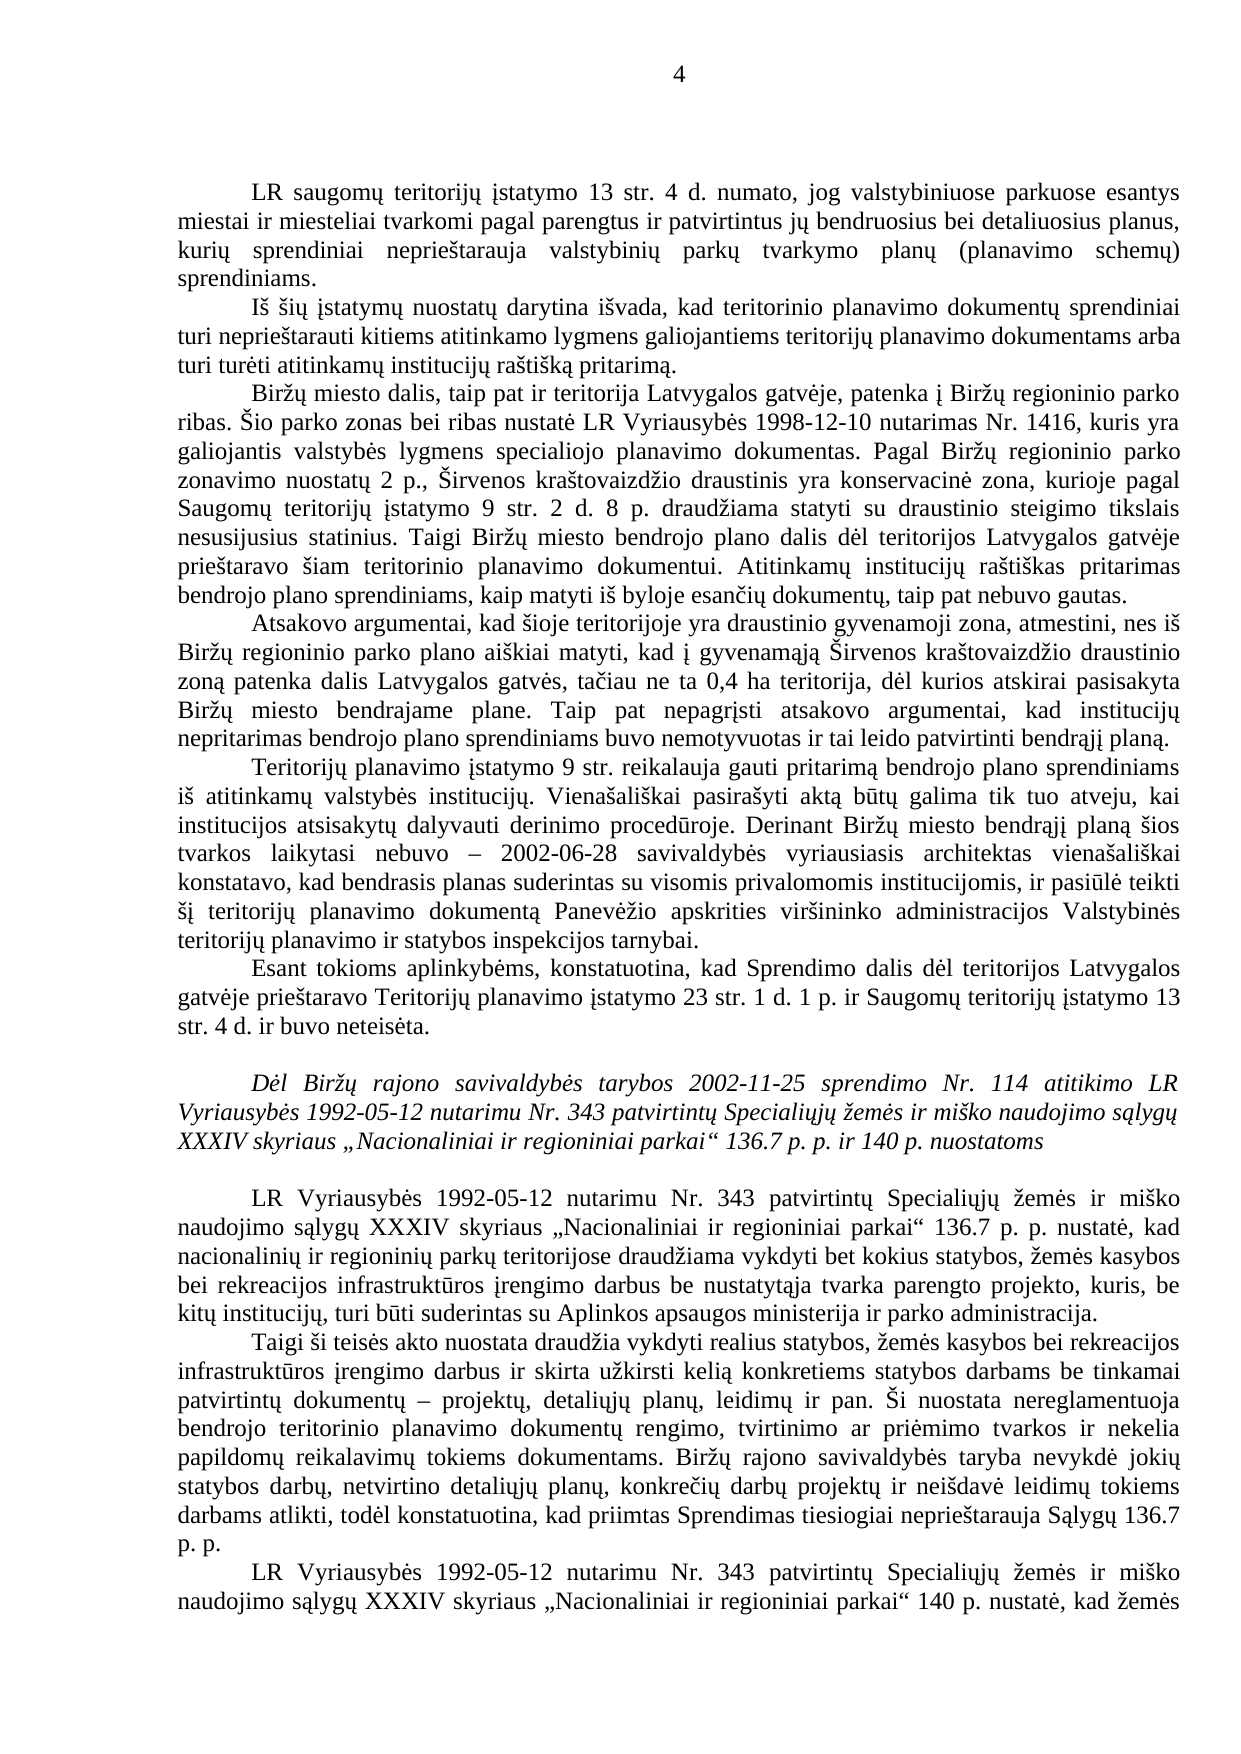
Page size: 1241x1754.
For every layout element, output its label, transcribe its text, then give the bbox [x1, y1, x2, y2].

text Dėl Biržų rajono savivaldybės tarybos 2002-11-25 sprendimo Nr. 114 atitikimo LR Vyriausybės 1992-05-12 nutarimu Nr. 343 patvirtintų Specialiųjų žemės ir miško naudojimo sąlygų XXXIV skyriaus „Nacionaliniai ir regioniniai parkai“ 136.7 p. p. ir 140 p. nuostatoms [177, 1068, 1181, 1155]
text LR saugomų teritorijų įstatymo 13 str. 4 d. numato, jog valstybiniuose parkuose esantys miestai ir miesteliai tvarkomi pagal parengtus ir patvirtintus jų bendruosius bei detaliuosius planus, kurių sprendiniai neprieštarauja valstybinių parkų tvarkymo planų (planavimo schemų) sprendiniams. [177, 177, 1181, 292]
text Iš šių įstatymų nuostatų darytina išvada, kad teritorinio planavimo dokumentų sprendiniai turi neprieštarauti kitiems atitinkamo lygmens galiojantiems teritorijų planavimo dokumentams arba turi turėti atitinkamų institucijų raštišką pritarimą. [177, 292, 1181, 378]
text Biržų miesto dalis, taip pat ir teritorija Latvygalos gatvėje, patenka į Biržų regioninio parko ribas. Šio parko zonas bei ribas nustatė LR Vyriausybės 1998-12-10 nutarimas Nr. 1416, kuris yra galiojantis valstybės lygmens specialiojo planavimo dokumentas. Pagal Biržų regioninio parko zonavimo nuostatų 2 p., Širvenos kraštovaizdžio draustinis yra konservacinė zona, kurioje pagal Saugomų teritorijų įstatymo 9 str. 2 d. 8 p. draudžiama statyti su draustinio steigimo tikslais nesusijusius statinius. Taigi Biržų miesto bendrojo plano dalis dėl teritorijos Latvygalos gatvėje prieštaravo šiam teritorinio planavimo dokumentui. Atitinkamų institucijų raštiškas pritarimas bendrojo plano sprendiniams, kaip matyti iš byloje esančių dokumentų, taip pat nebuvo gautas. [177, 378, 1181, 608]
text LR Vyriausybės 1992-05-12 nutarimu Nr. 343 patvirtintų Specialiųjų žemės ir miško naudojimo sąlygų XXXIV skyriaus „Nacionaliniai ir regioniniai parkai“ 136.7 p. p. nustatė, kad nacionalinių ir regioninių parkų teritorijose draudžiama vykdyti bet kokius statybos, žemės kasybos bei rekreacijos infrastruktūros įrengimo darbus be nustatytąja tvarka parengto projekto, kuris, be kitų institucijų, turi būti suderintas su Aplinkos apsaugos ministerija ir parko administracija. [177, 1183, 1181, 1327]
text Esant tokioms aplinkybėms, konstatuotina, kad Sprendimo dalis dėl teritorijos Latvygalos gatvėje prieštaravo Teritorijų planavimo įstatymo 23 str. 1 d. 1 p. ir Saugomų teritorijų įstatymo 13 str. 4 d. ir buvo neteisėta. [177, 953, 1181, 1040]
text Taigi ši teisės akto nuostata draudžia vykdyti realius statybos, žemės kasybos bei rekreacijos infrastruktūros įrengimo darbus ir skirta užkirsti kelią konkretiems statybos darbams be tinkamai patvirtintų dokumentų – projektų, detaliųjų planų, leidimų ir pan. Ši nuostata nereglamentuoja bendrojo teritorinio planavimo dokumentų rengimo, tvirtinimo ar priėmimo tvarkos ir nekelia papildomų reikalavimų tokiems dokumentams. Biržų rajono savivaldybės taryba nevykdė jokių statybos darbų, netvirtino detaliųjų planų, konkrečių darbų projektų ir neišdavė leidimų tokiems darbams atlikti, todėl konstatuotina, kad priimtas Sprendimas tiesiogiai neprieštarauja Sąlygų 136.7 p. p. [177, 1327, 1181, 1557]
text Atsakovo argumentai, kad šioje teritorijoje yra draustinio gyvenamoji zona, atmestini, nes iš Biržų regioninio parko plano aiškiai matyti, kad į gyvenamąją Širvenos kraštovaizdžio draustinio zoną patenka dalis Latvygalos gatvės, tačiau ne ta 0,4 ha teritorija, dėl kurios atskirai pasisakyta Biržų miesto bendrajame plane. Taip pat nepagrįsti atsakovo argumentai, kad institucijų nepritarimas bendrojo plano sprendiniams buvo nemotyvuotas ir tai leido patvirtinti bendrąjį planą. [177, 608, 1181, 752]
text Teritorijų planavimo įstatymo 9 str. reikalauja gauti pritarimą bendrojo plano sprendiniams iš atitinkamų valstybės institucijų. Vienašališkai pasirašyti aktą būtų galima tik tuo atveju, kai institucijos atsisakytų dalyvauti derinimo procedūroje. Derinant Biržų miesto bendrąjį planą šios tvarkos laikytasi nebuvo – 2002-06-28 savivaldybės vyriausiasis architektas vienašališkai konstatavo, kad bendrasis planas suderintas su visomis privalomomis institucijomis, ir pasiūlė teikti šį teritorijų planavimo dokumentą Panevėžio apskrities viršininko administracijos Valstybinės teritorijų planavimo ir statybos inspekcijos tarnybai. [177, 752, 1181, 953]
text LR Vyriausybės 1992-05-12 nutarimu Nr. 343 patvirtintų Specialiųjų žemės ir miško naudojimo sąlygų XXXIV skyriaus „Nacionaliniai ir regioniniai parkai“ 140 p. nustatė, kad žemės [177, 1557, 1181, 1615]
